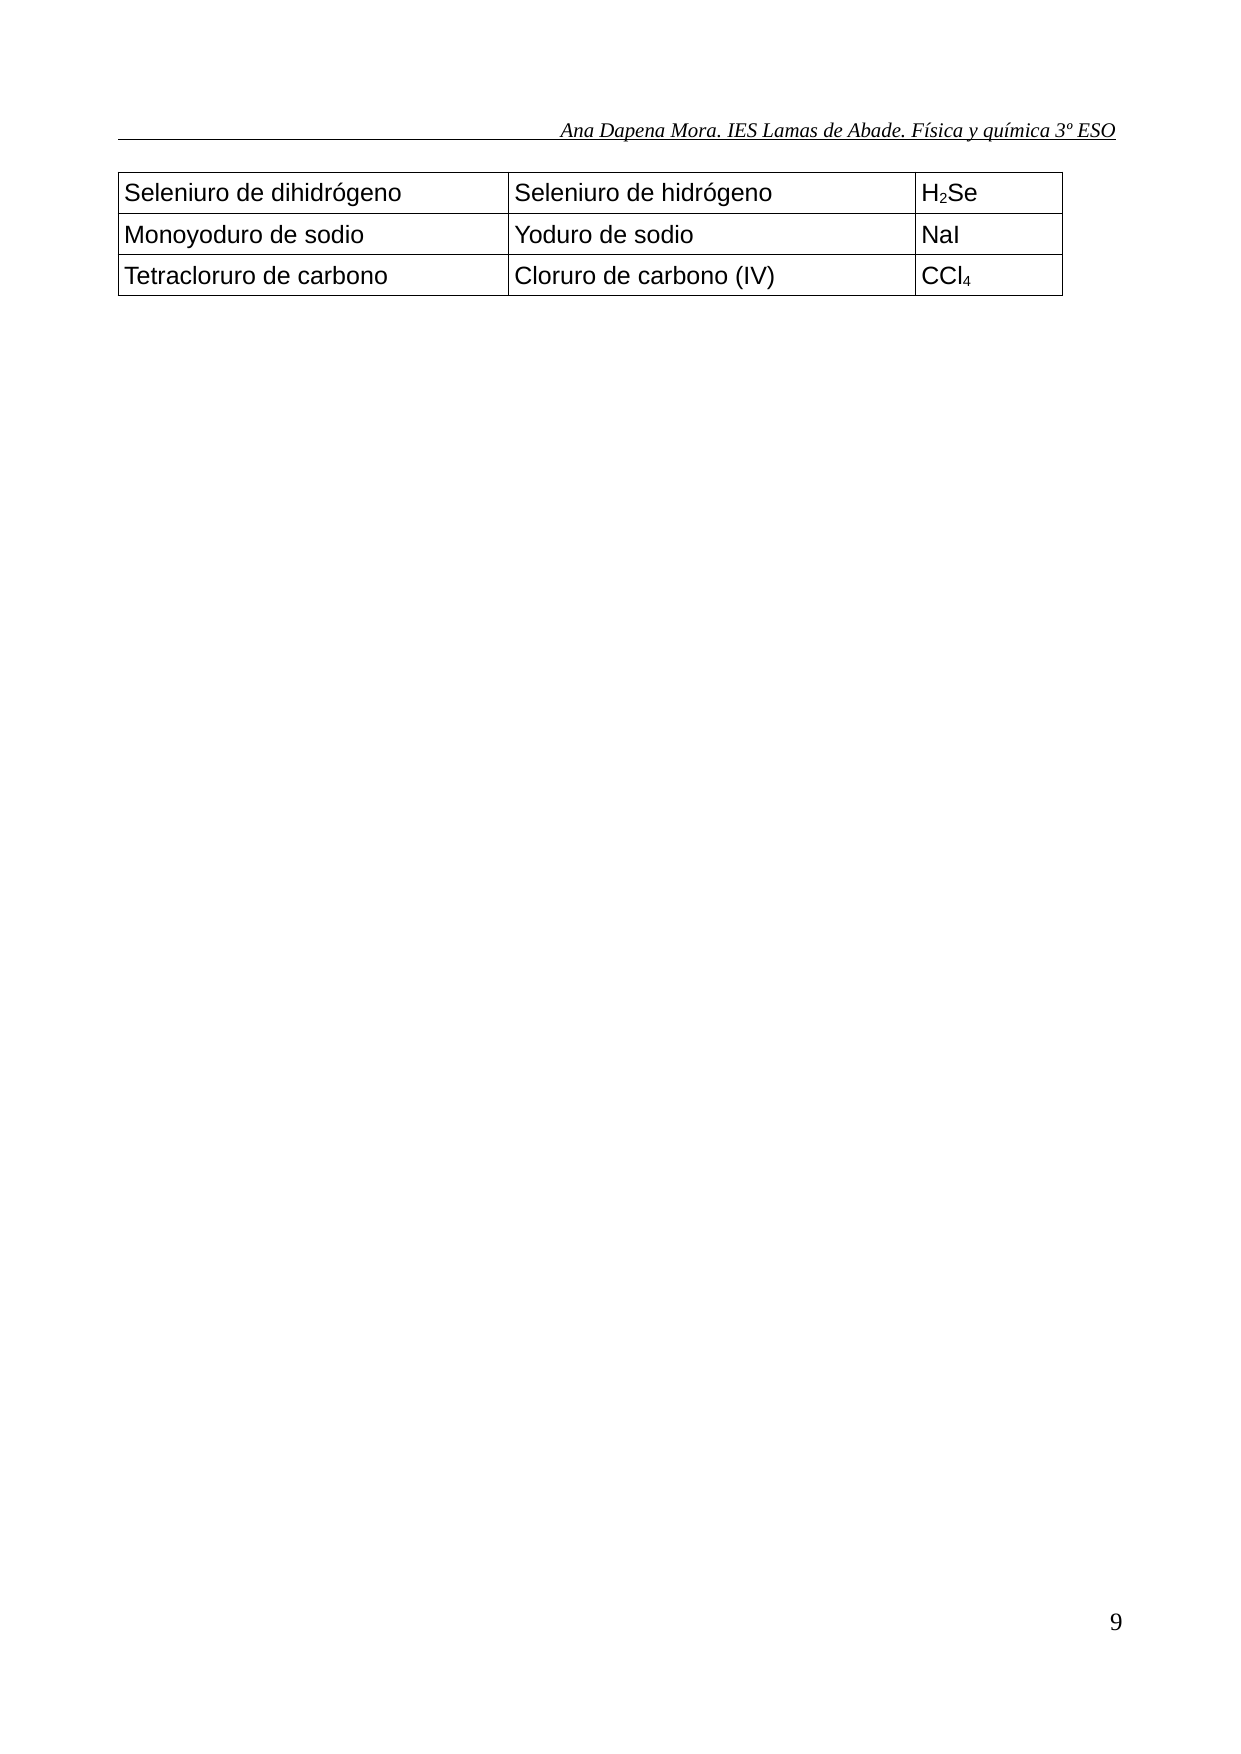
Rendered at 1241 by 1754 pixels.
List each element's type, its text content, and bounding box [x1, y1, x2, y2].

table_cell H2Se [916, 173, 1062, 213]
table_cell CCl4 [916, 255, 1062, 295]
table_cell Yoduro de sodio [509, 214, 915, 254]
table_cell Tetracloruro de carbono [119, 255, 508, 295]
table_cell Monoyoduro de sodio [119, 214, 508, 254]
table_cell Seleniuro de dihidrógeno [119, 173, 508, 213]
table_cell NaI [916, 214, 1062, 254]
table_cell Cloruro de carbono (IV) [509, 255, 915, 295]
table_cell Seleniuro de hidrógeno [509, 173, 915, 213]
